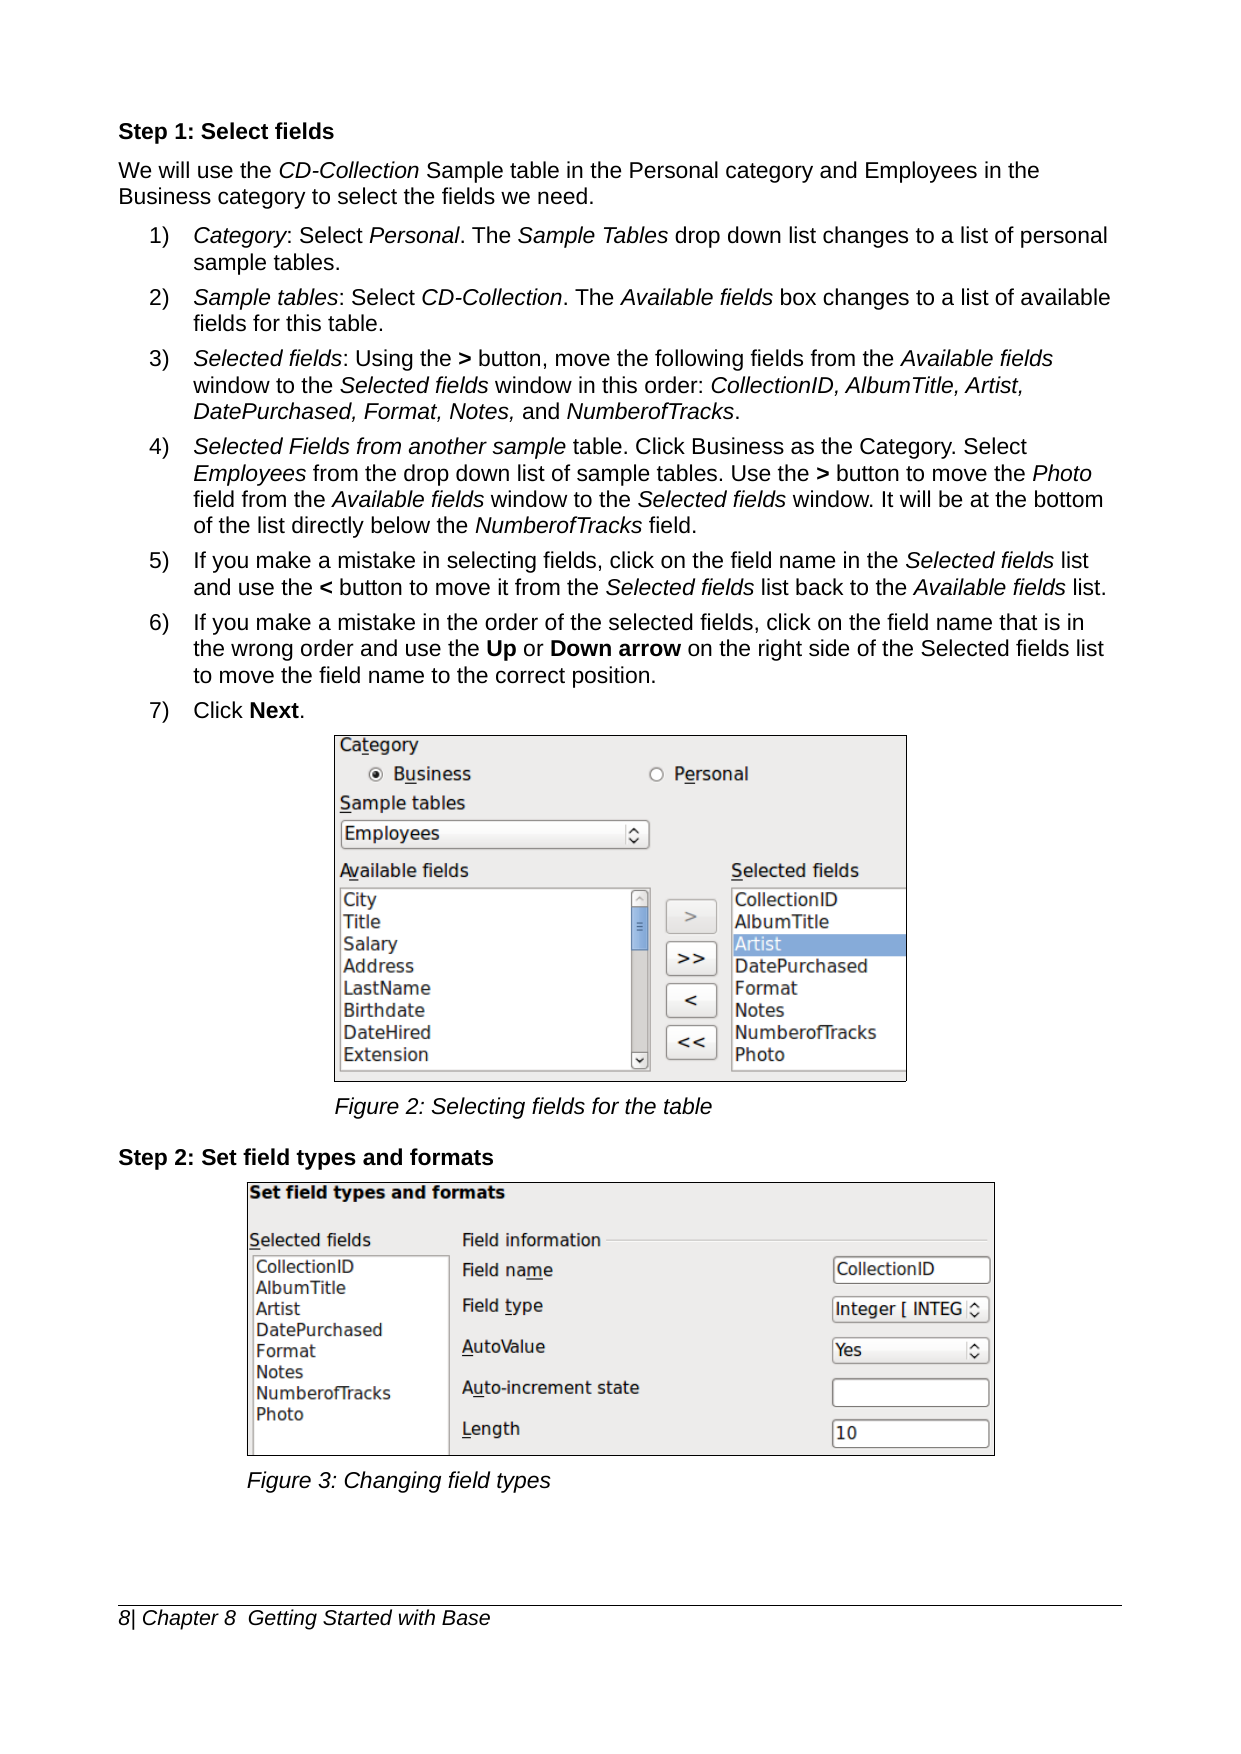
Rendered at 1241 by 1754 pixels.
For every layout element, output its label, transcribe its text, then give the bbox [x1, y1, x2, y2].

picture [335, 736, 906, 1081]
text Step 1: Select fields [118, 118, 1122, 144]
picture [248, 1183, 994, 1455]
list If you make a mistake in selecting fields, click on the field name in the Selected fields list and use the < button to move it from the Selected fields list back to the Available fields list. [169, 547, 1122, 600]
text Figure 2: Selecting fields for the table [334, 1093, 906, 1119]
list Sample tables: Select CD-Collection. The Available fields box changes to a list of available fields for this table. [169, 284, 1122, 336]
text Figure 3: Changing field types [247, 1467, 994, 1494]
list Selected fields: Using the > button, move the following fields from the Available fields window to the Selected fields window in this order: CollectionID, AlbumTitle, Artist, DatePurchased, Format, Notes, and NumberofTracks. [169, 345, 1122, 424]
text We will use the CD-Collection Sample table in the Personal category and Employees in the Business category to select the fields we need. [118, 157, 1122, 209]
list Click Next. [169, 697, 1122, 723]
text Step 2: Set field types and formats [118, 1143, 1122, 1170]
list Category: Select Personal. The Sample Tables drop down list changes to a list of personal sample tables. [169, 222, 1122, 275]
list If you make a mistake in the order of the selected fields, click on the field name that is in the wrong order and use the Up or Down arrow on the right side of the Selected fields list to move the field name to the correct position. [169, 609, 1122, 688]
list Selected Fields from another sample table. Click Business as the Category. Select Employees from the drop down list of sample tables. Use the > button to move the Photo field from the Available fields window to the Selected fields window. It will be at the bottom of the list directly below the NumberofTracks field. [169, 433, 1122, 538]
